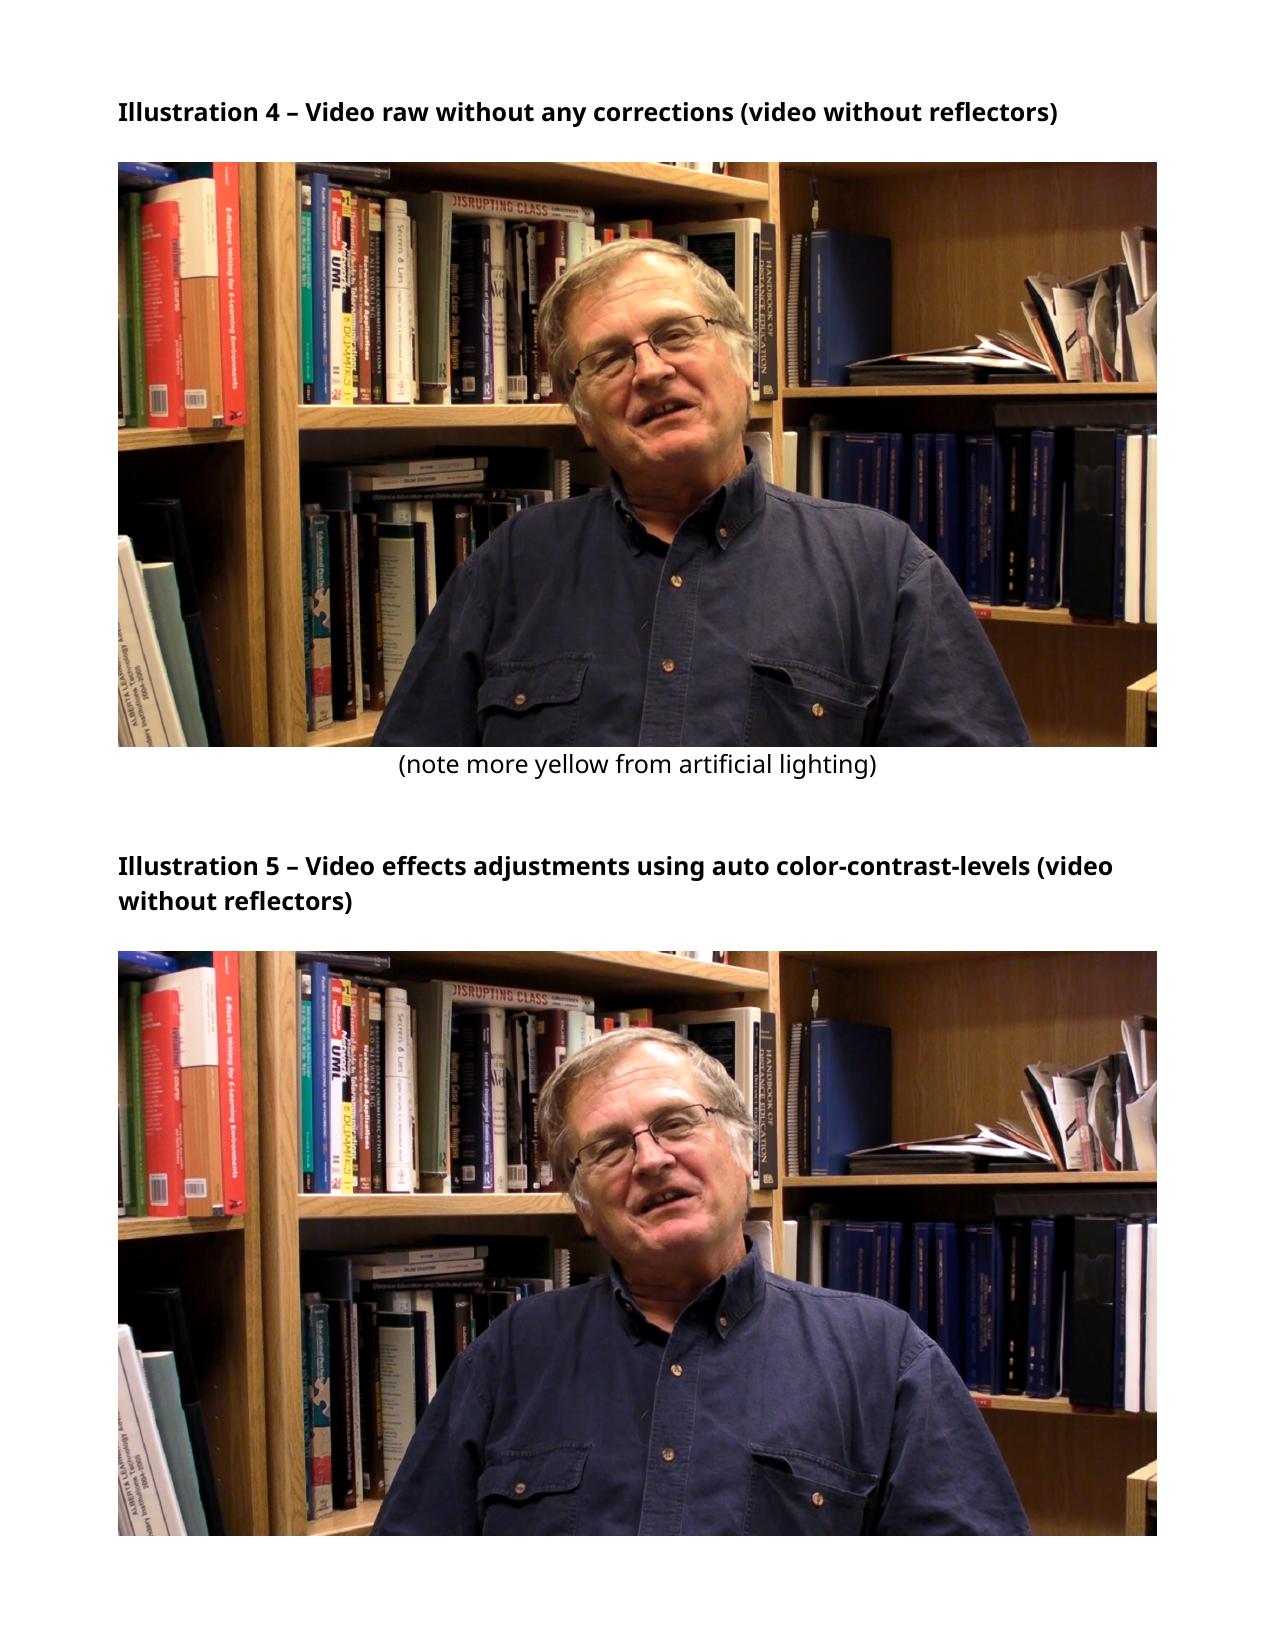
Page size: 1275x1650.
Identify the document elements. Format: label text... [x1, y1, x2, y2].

text Illustration 4 – Video raw without any corrections (video without reflectors) [118, 94, 1157, 128]
picture [118, 162, 1157, 747]
text Illustration 5 – Video effects adjustments using auto color-contrast-levels (video without reflectors) [118, 849, 1157, 917]
picture [118, 951, 1157, 1536]
text (note more yellow from artificial lighting) [118, 747, 1157, 781]
